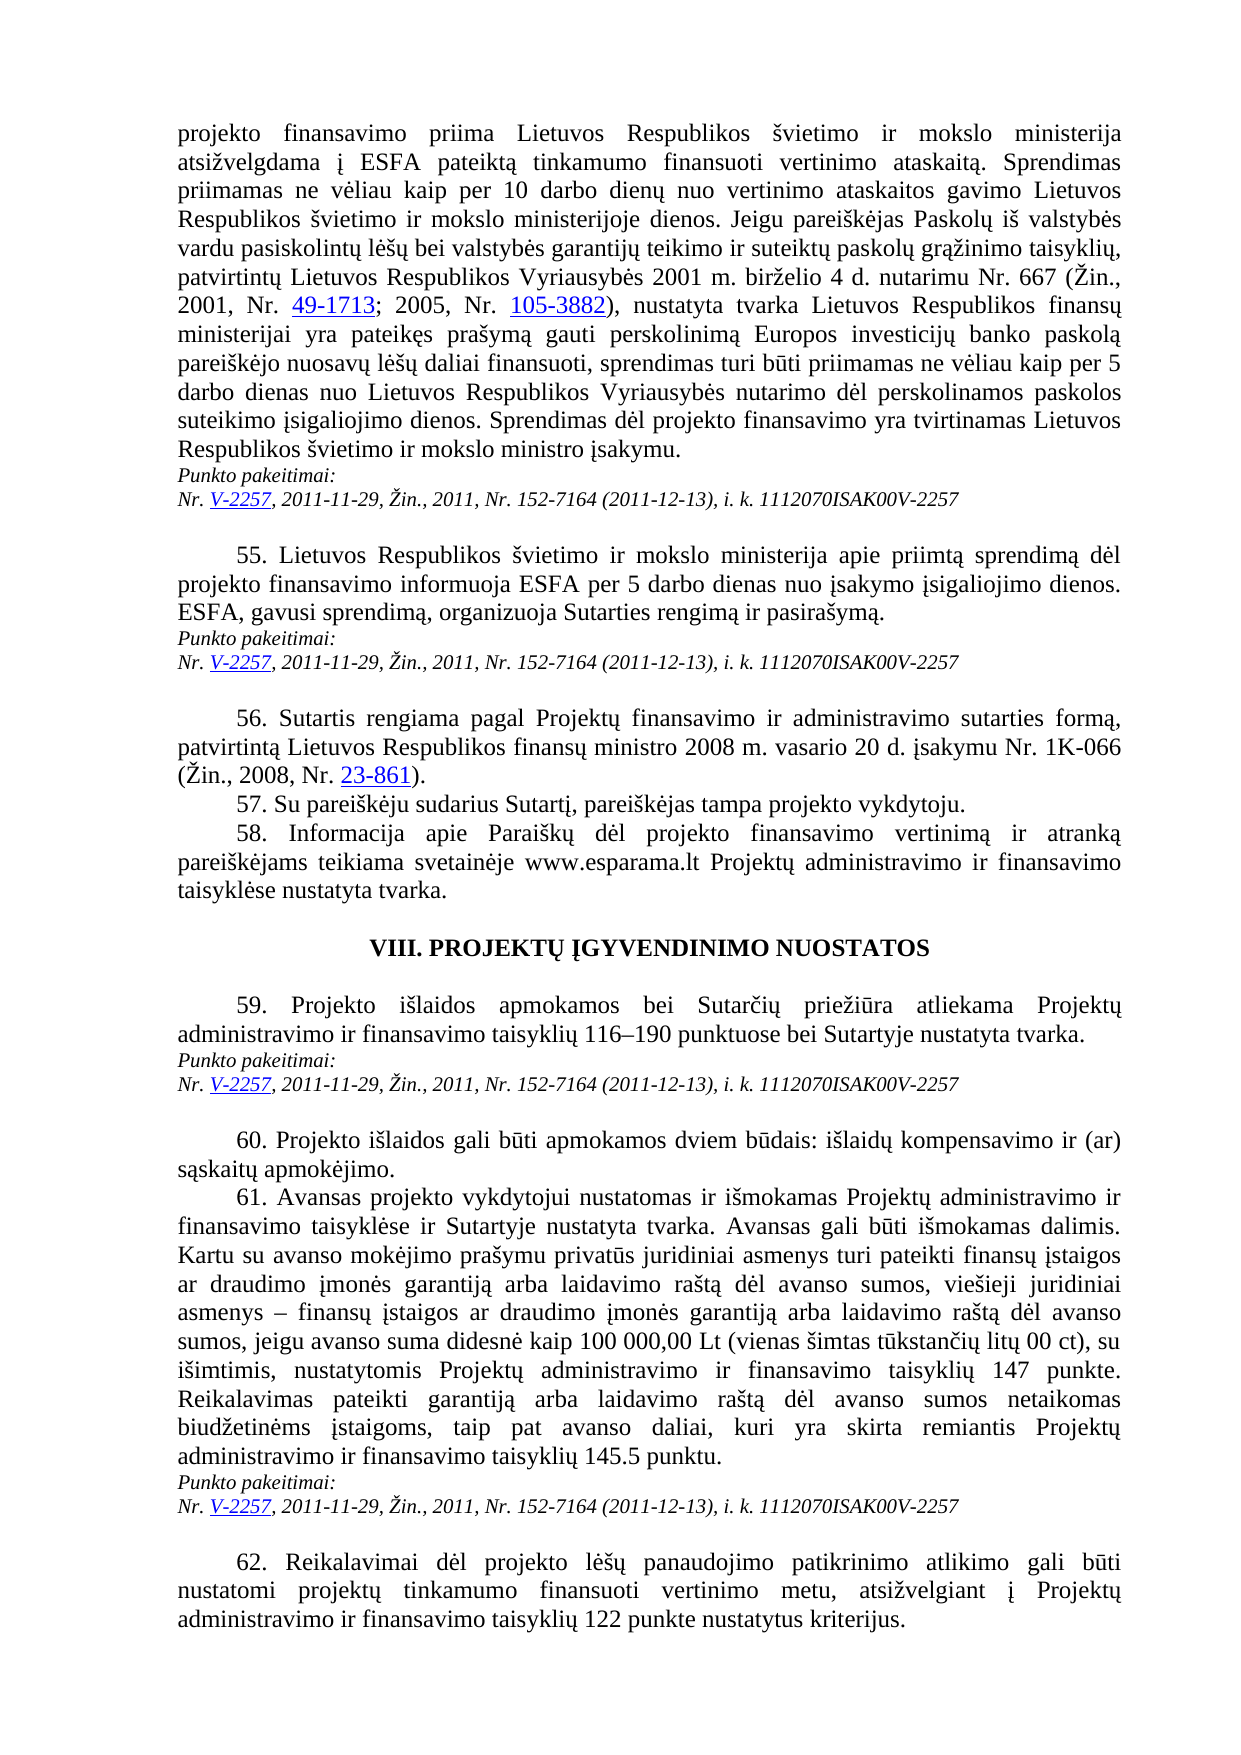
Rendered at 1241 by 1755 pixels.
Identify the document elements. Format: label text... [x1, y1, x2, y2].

text projekto finansavimo priima Lietuvos Respublikos švietimo ir mokslo ministerija atsižvelgdama į ESFA pateiktą tinkamumo finansuoti vertinimo ataskaitą. Sprendimas priimamas ne vėliau kaip per 10 darbo dienų nuo vertinimo ataskaitos gavimo Lietuvos Respublikos švietimo ir mokslo ministerijoje dienos. Jeigu pareiškėjas Paskolų iš valstybės vardu pasiskolintų lėšų bei valstybės garantijų teikimo ir suteiktų paskolų grąžinimo taisyklių, patvirtintų Lietuvos Respublikos Vyriausybės 2001 m. birželio 4 d. nutarimu Nr. 667 (Žin., 2001, Nr. 49-1713; 2005, Nr. 105-3882), nustatyta tvarka Lietuvos Respublikos finansų ministerijai yra pateikęs prašymą gauti perskolinimą Europos investicijų banko paskolą pareiškėjo nuosavų lėšų daliai finansuoti, sprendimas turi būti priimamas ne vėliau kaip per 5 darbo dienas nuo Lietuvos Respublikos Vyriausybės nutarimo dėl perskolinamos paskolos suteikimo įsigaliojimo dienos. Sprendimas dėl projekto finansavimo yra tvirtinamas Lietuvos Respublikos švietimo ir mokslo ministro įsakymu. [177, 118, 1122, 463]
text 62. Reikalavimai dėl projekto lėšų panaudojimo patikrinimo atlikimo gali būti nustatomi projektų tinkamumo finansuoti vertinimo metu, atsižvelgiant į Projektų administravimo ir finansavimo taisyklių 122 punkte nustatytus kriterijus. [177, 1547, 1122, 1633]
text Punkto pakeitimai: [177, 1470, 1122, 1494]
text 58. Informacija apie Paraiškų dėl projekto finansavimo vertinimą ir atranką pareiškėjams teikiama svetainėje www.esparama.lt Projektų administravimo ir finansavimo taisyklėse nustatyta tvarka. [177, 818, 1122, 904]
text Nr. V-2257, 2011-11-29, Žin., 2011, Nr. 152-7164 (2011-12-13), i. k. 1112070ISAK00V-2257 [177, 1072, 1122, 1096]
text Nr. V-2257, 2011-11-29, Žin., 2011, Nr. 152-7164 (2011-12-13), i. k. 1112070ISAK00V-2257 [177, 1494, 1122, 1518]
text 57. Su pareiškėju sudarius Sutartį, pareiškėjas tampa projekto vykdytoju. [177, 789, 1122, 818]
text 59. Projekto išlaidos apmokamos bei Sutarčių priežiūra atliekama Projektų administravimo ir finansavimo taisyklių 116–190 punktuose bei Sutartyje nustatyta tvarka. [177, 991, 1122, 1048]
text Punkto pakeitimai: [177, 626, 1122, 650]
text 61. Avansas projekto vykdytojui nustatomas ir išmokamas Projektų administravimo ir finansavimo taisyklėse ir Sutartyje nustatyta tvarka. Avansas gali būti išmokamas dalimis. Kartu su avanso mokėjimo prašymu privatūs juridiniai asmenys turi pateikti finansų įstaigos ar draudimo įmonės garantiją arba laidavimo raštą dėl avanso sumos, viešieji juridiniai asmenys – finansų įstaigos ar draudimo įmonės garantiją arba laidavimo raštą dėl avanso sumos, jeigu avanso suma didesnė kaip 100 000,00 Lt (vienas šimtas tūkstančių litų 00 ct), su išimtimis, nustatytomis Projektų administravimo ir finansavimo taisyklių 147 punkte. Reikalavimas pateikti garantiją arba laidavimo raštą dėl avanso sumos netaikomas biudžetinėms įstaigoms, taip pat avanso daliai, kuri yra skirta remiantis Projektų administravimo ir finansavimo taisyklių 145.5 punktu. [177, 1182, 1122, 1470]
text Punkto pakeitimai: [177, 463, 1122, 487]
text Nr. V-2257, 2011-11-29, Žin., 2011, Nr. 152-7164 (2011-12-13), i. k. 1112070ISAK00V-2257 [177, 650, 1122, 674]
text Nr. V-2257, 2011-11-29, Žin., 2011, Nr. 152-7164 (2011-12-13), i. k. 1112070ISAK00V-2257 [177, 487, 1122, 511]
text 56. Sutartis rengiama pagal Projektų finansavimo ir administravimo sutarties formą, patvirtintą Lietuvos Respublikos finansų ministro 2008 m. vasario 20 d. įsakymu Nr. 1K-066 (Žin., 2008, Nr. 23-861). [177, 703, 1122, 789]
text 60. Projekto išlaidos gali būti apmokamos dviem būdais: išlaidų kompensavimo ir (ar) sąskaitų apmokėjimo. [177, 1125, 1122, 1182]
text Punkto pakeitimai: [177, 1048, 1122, 1072]
text VIII. PROJEKTŲ ĮGYVENDINIMO NUOSTATOS [177, 933, 1122, 962]
text 55. Lietuvos Respublikos švietimo ir mokslo ministerija apie priimtą sprendimą dėl projekto finansavimo informuoja ESFA per 5 darbo dienas nuo įsakymo įsigaliojimo dienos. ESFA, gavusi sprendimą, organizuoja Sutarties rengimą ir pasirašymą. [177, 540, 1122, 626]
